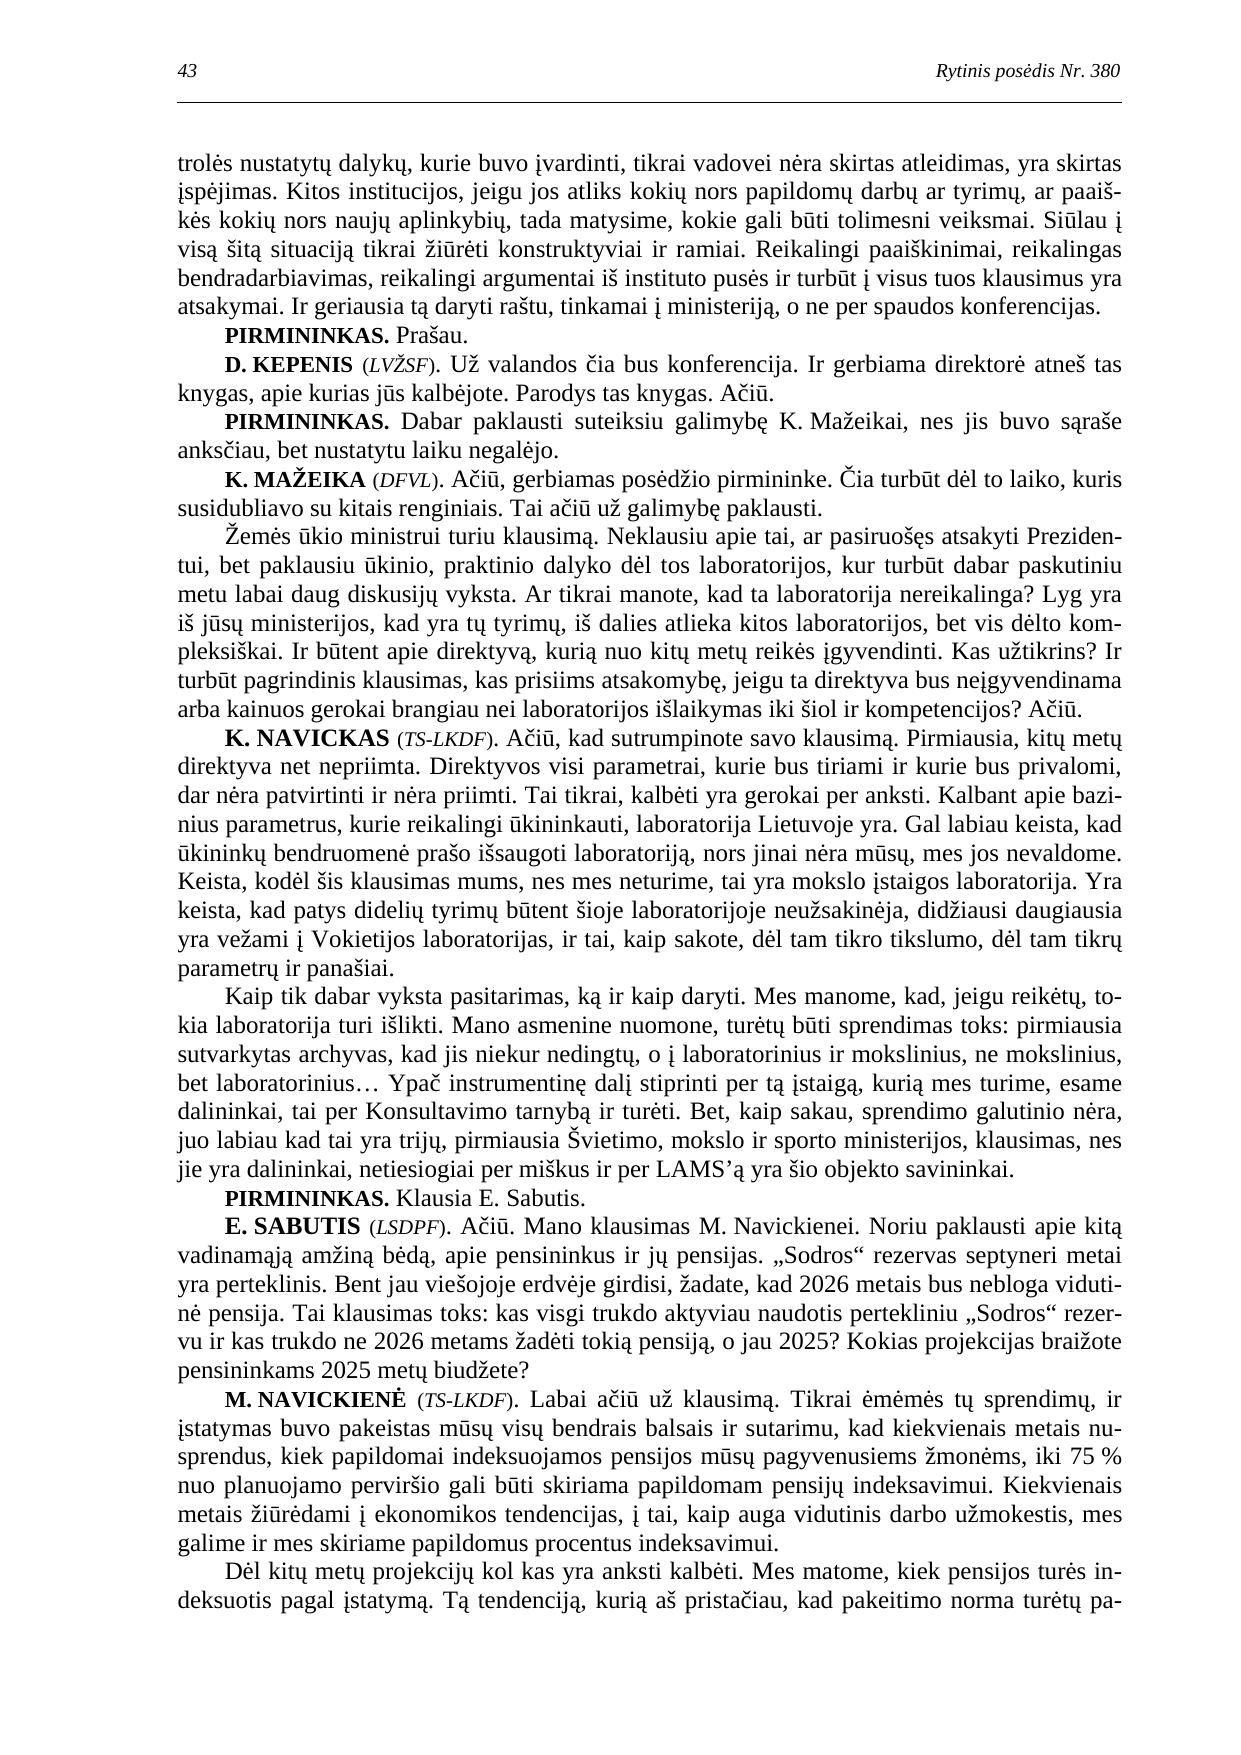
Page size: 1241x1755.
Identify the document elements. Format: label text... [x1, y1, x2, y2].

text Kaip tik da­bar vyks­ta pa­si­ta­ri­mas, ką ir kaip da­ry­ti. Mes ma­no­me, kad, jei­gu rei­kė­tų, to­kia la­bo­ra­to­ri­ja tu­ri iš­lik­ti. Ma­no as­me­ni­ne nuo­mo­ne, tu­rė­tų bū­ti spren­di­mas toks: pir­miau­sia su­tvar­ky­tas ar­chy­vas, kad jis nie­kur ne­ding­tų, o į la­bo­ra­to­ri­nius ir moks­li­nius, ne moks­li­nius, bet la­bo­ra­to­ri­nius… Ypač in­stru­men­ti­nę da­lį stip­rin­ti per tą įstai­gą, ku­rią mes tu­ri­me, esa­me da­li­nin­kai, tai per Kon­sul­ta­vi­mo tar­ny­bą ir tu­rė­ti. Bet, kaip sa­kau, spren­di­mo ga­lu­ti­nio nė­ra, juo la­biau kad tai yra tri­jų, pir­miau­sia Švie­ti­mo, moks­lo ir spor­to mi­nis­te­ri­jos, klau­si­mas, nes jie yra da­li­nin­kai, ne­tie­sio­giai per miš­kus ir per LAMSʼą yra šio ob­jek­to sa­vi­nin­kai. [177, 981, 1122, 1183]
text PIRMININKAS. Da­bar pa­klaus­ti su­teik­siu ga­li­my­bę K. Ma­žei­kai, nes jis bu­vo są­ra­še anks­čiau, bet nu­sta­ty­tu lai­ku ne­ga­lė­jo. [177, 406, 1122, 464]
text D. KEPENIS (LVŽSF). Už va­lan­dos čia bus kon­fe­ren­ci­ja. Ir ger­bia­ma di­rek­to­rė at­neš tas kny­gas, apie ku­rias jūs kal­bė­jo­te. Pa­ro­dys tas kny­gas. Ačiū. [177, 349, 1122, 406]
text PIRMININKAS. Pra­šau. [177, 320, 1122, 349]
text Že­mės ūkio mi­nist­rui tu­riu klau­si­mą. Ne­klau­siu apie tai, ar pa­si­ruo­šęs at­sa­ky­ti Pre­zi­den­tui, bet pa­klau­siu ūki­nio, prak­ti­nio da­ly­ko dėl tos la­bo­ra­to­ri­jos, kur tur­būt da­bar pas­ku­ti­niu me­tu la­bai daug dis­ku­si­jų vyks­ta. Ar tik­rai ma­no­te, kad ta la­bo­ra­to­ri­ja ne­rei­ka­lin­ga? Lyg yra iš jū­sų mi­nis­te­ri­jos, kad yra tų ty­ri­mų, iš da­lies at­lie­ka ki­tos la­bo­ra­to­ri­jos, bet vis dėl­to kom­plek­siš­kai. Ir bū­tent apie di­rek­ty­vą, ku­rią nuo ki­tų me­tų rei­kės įgy­ven­din­ti. Kas už­tik­rins? Ir tur­būt pa­grin­di­nis klau­si­mas, kas pri­si­ims at­sa­ko­my­bę, jei­gu ta di­rek­ty­va bus ne­įgy­ven­di­na­ma ar­ba kai­nuos ge­ro­kai bran­giau nei la­bo­ra­to­ri­jos iš­lai­ky­mas iki šiol ir kom­pe­ten­ci­jos? Ačiū. [177, 521, 1122, 723]
text Dėl ki­tų me­tų pro­jek­ci­jų kol kas yra anks­ti kal­bė­ti. Mes ma­to­me, kiek pen­si­jos tu­rės in­dek­suo­tis pa­gal įsta­ty­mą. Tą ten­den­ci­ją, ku­rią aš pri­sta­čiau, kad pa­kei­ti­mo nor­ma tu­rė­tų pa­ [177, 1556, 1122, 1614]
text K. MAŽEIKA (DFVL). Ačiū, ger­bia­mas po­sė­džio pir­mi­nin­ke. Čia tur­būt dėl to lai­ko, ku­ris su­si­dub­lia­vo su ki­tais ren­gi­niais. Tai ačiū už ga­li­my­bę pa­klaus­ti. [177, 464, 1122, 521]
text PIRMININKAS. Klau­sia E. Sa­bu­tis. [177, 1183, 1122, 1211]
text E. SABUTIS (LSDPF). Ačiū. Ma­no klau­si­mas M. Na­vic­kie­nei. No­riu pa­klaus­ti apie ki­tą va­di­na­mą­ją am­ži­ną bė­dą, apie pen­si­nin­kus ir jų pen­si­jas. „Sod­ros“ re­zer­vas sep­ty­ne­ri me­tai yra per­tek­li­nis. Bent jau vie­šo­jo­je erd­vė­je gir­di­si, ža­da­te, kad 2026 me­tais bus ne­blo­ga vi­du­ti­nė pen­si­ja. Tai klau­si­mas toks: kas vis­gi truk­do ak­ty­viau nau­do­tis per­tek­li­niu „Sod­ros“ re­zer­vu ir kas truk­do ne 2026 me­tams ža­dė­ti to­kią pen­si­ją, o jau 2025? Ko­kias pro­jek­ci­jas brai­žo­te pen­si­nin­kams 2025 me­tų biu­dže­te? [177, 1211, 1122, 1384]
text tro­lės nu­sta­ty­tų da­ly­kų, ku­rie bu­vo įvar­din­ti, tik­rai va­do­vei nė­ra skir­tas at­lei­di­mas, yra skir­tas įspė­ji­mas. Ki­tos ins­ti­tu­ci­jos, jei­gu jos at­liks ko­kių nors pa­pil­do­mų dar­bų ar ty­ri­mų, ar pa­aiš­kės ko­kių nors nau­jų ap­lin­ky­bių, ta­da ma­ty­si­me, ko­kie ga­li bū­ti to­li­mes­ni veiks­mai. Siū­lau į vi­są ši­tą si­tu­a­ci­ją tik­rai žiū­rė­ti kon­struk­ty­viai ir ra­miai. Rei­ka­lin­gi pa­aiš­ki­ni­mai, rei­ka­lin­gas ben­dra­dar­bia­vi­mas, rei­ka­lin­gi ar­gu­men­tai iš ins­ti­tu­to pu­sės ir tur­būt į vi­sus tuos klau­si­mus yra at­sa­ky­mai. Ir ge­riau­sia tą da­ry­ti raš­tu, tin­ka­mai į mi­nis­te­ri­ją, o ne per spau­dos kon­fe­ren­ci­jas. [177, 148, 1122, 320]
text K. NAVICKAS (TS-LKDF). Ačiū, kad su­trum­pi­no­te sa­vo klau­si­mą. Pir­miau­sia, ki­tų me­tų di­rek­ty­va net ne­pri­im­ta. Di­rek­ty­vos vi­si pa­ra­met­rai, ku­rie bus ti­ria­mi ir ku­rie bus pri­va­lo­mi, dar nė­ra pa­tvir­tin­ti ir nė­ra pri­im­ti. Tai tik­rai, kal­bė­ti yra ge­ro­kai per anks­ti. Kal­bant apie ba­zi­nius pa­ra­met­rus, ku­rie rei­ka­lin­gi ūki­nin­kau­ti, la­bo­ra­to­ri­ja Lie­tu­vo­je yra. Gal la­biau keis­ta, kad ūki­nin­kų ben­druo­me­nė pra­šo iš­sau­go­ti la­bo­ra­to­ri­ją, nors ji­nai nė­ra mū­sų, mes jos ne­val­do­me. Keis­ta, ko­dėl šis klau­si­mas mums, nes mes ne­tu­ri­me, tai yra moks­lo įstai­gos la­bo­ra­to­ri­ja. Yra keis­ta, kad pa­tys di­de­lių ty­ri­mų bū­tent šio­je la­bo­ra­to­ri­jo­je ne­už­sa­ki­nė­ja, di­džiau­si dau­giau­sia yra ve­ža­mi į Vo­kie­ti­jos la­bo­ra­to­ri­jas, ir tai, kaip ­sa­ko­te, dėl tam tik­ro tiks­lu­mo, dėl tam tik­rų pa­ra­met­rų ir pa­na­šiai. [177, 723, 1122, 981]
text M. NAVICKIENĖ (TS-LKDF). La­bai ačiū už klau­si­mą. Tik­rai ėmė­mės tų spren­di­mų, ir įsta­ty­mas bu­vo pa­keis­tas mū­sų vi­sų ben­drais bal­sais ir su­ta­ri­mu, kad kiek­vie­nais me­tais nu­spren­dus, kiek pa­pil­do­mai in­dek­suo­ja­mos pen­si­jos mū­sų pa­gy­ve­nu­siems žmo­nėms, iki 75 % nuo pla­nuo­ja­mo per­vir­šio ga­li bū­ti ski­ria­ma pa­pil­do­mam pen­si­jų in­dek­sa­vi­mui. Kiek­vie­nais me­tais žiū­rė­da­mi į eko­no­mi­kos ten­den­ci­jas, į tai, kaip au­ga vi­du­ti­nis dar­bo už­mo­kes­tis, mes ga­li­me ir mes ski­ria­me pa­pil­do­mus pro­cen­tus in­dek­sa­vi­mui. [177, 1384, 1122, 1556]
